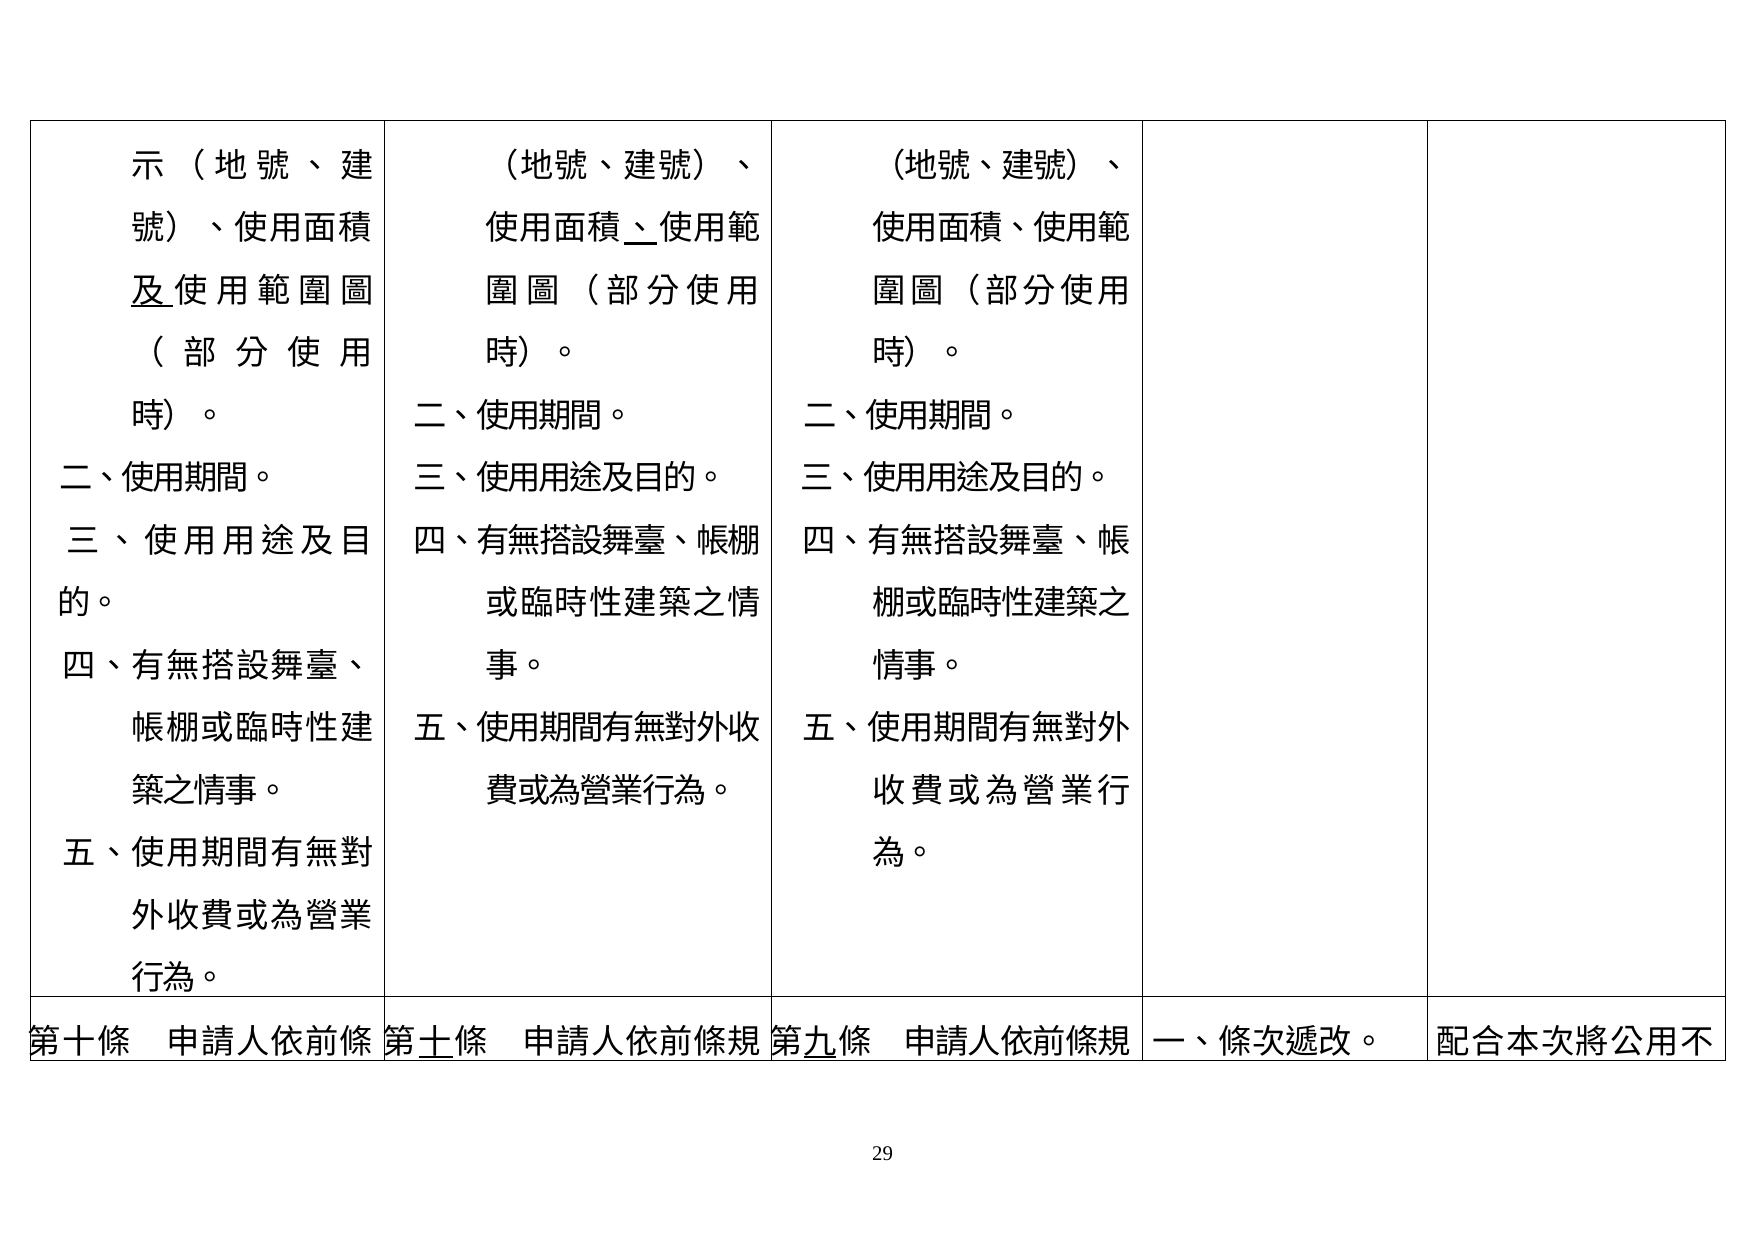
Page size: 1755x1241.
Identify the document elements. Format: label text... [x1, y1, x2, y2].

table_cell 配合本次將公用不 [1428, 997, 1725, 1060]
table_cell 一、條次遞改。 [1143, 997, 1427, 1060]
table_cell 第九條 申請人依前條規 [772, 997, 1142, 1060]
table_cell （地號、建號）、使用面積、使用範圍圖（部分使用時）。 二、使用期間。 三、使用用途及目的。 四、有無搭設舞臺、帳棚或臨時性建築之情事。 五、使用期間有無對外收費或為營業行為。 [772, 121, 1142, 996]
table_cell 第九條 公用不動產提供使用採申請方式辦理者，應填具申請書，向管理機關提出申請。 前項申請書應載明下列事項： 一、公用不動產之標示（地號、建號）、使用面積及使用範圍圖（部分使用時）。 二、使用期間。 三、使用用途及目的。 四、有無搭設舞臺、帳棚或臨時性建築之情事。 五、使用期間有無對外收費或為營業行為。 [31, 121, 384, 996]
table_cell [1143, 121, 1427, 996]
table_cell （地號、建號）、使用面積、使用範圍圖（部分使用時）。 二、使用期間。 三、使用用途及目的。 四、有無搭設舞臺、帳棚或臨時性建築之情事。 五、使用期間有無對外收費或為營業行為。 [385, 121, 771, 996]
table_cell 第十條 申請人依前條規 [385, 997, 771, 1060]
table_cell 第十條 申請人依前條規定提出之申請，有下列情形之一者，管理機關應不予同意： 一、不符第二條規定。 二、依第四條規定應採公開招租方式辦理。 三、申請文件不完備，經通知限期補正，屆期未補正或補正不全。 四、使用市有不動產曾有違規紀錄，情節重大。 五、違反本辦法、其他法令、政策或有害社會公益。 六、其他不宜提供使用之事由。 [31, 997, 384, 1060]
table_cell [1428, 121, 1725, 996]
